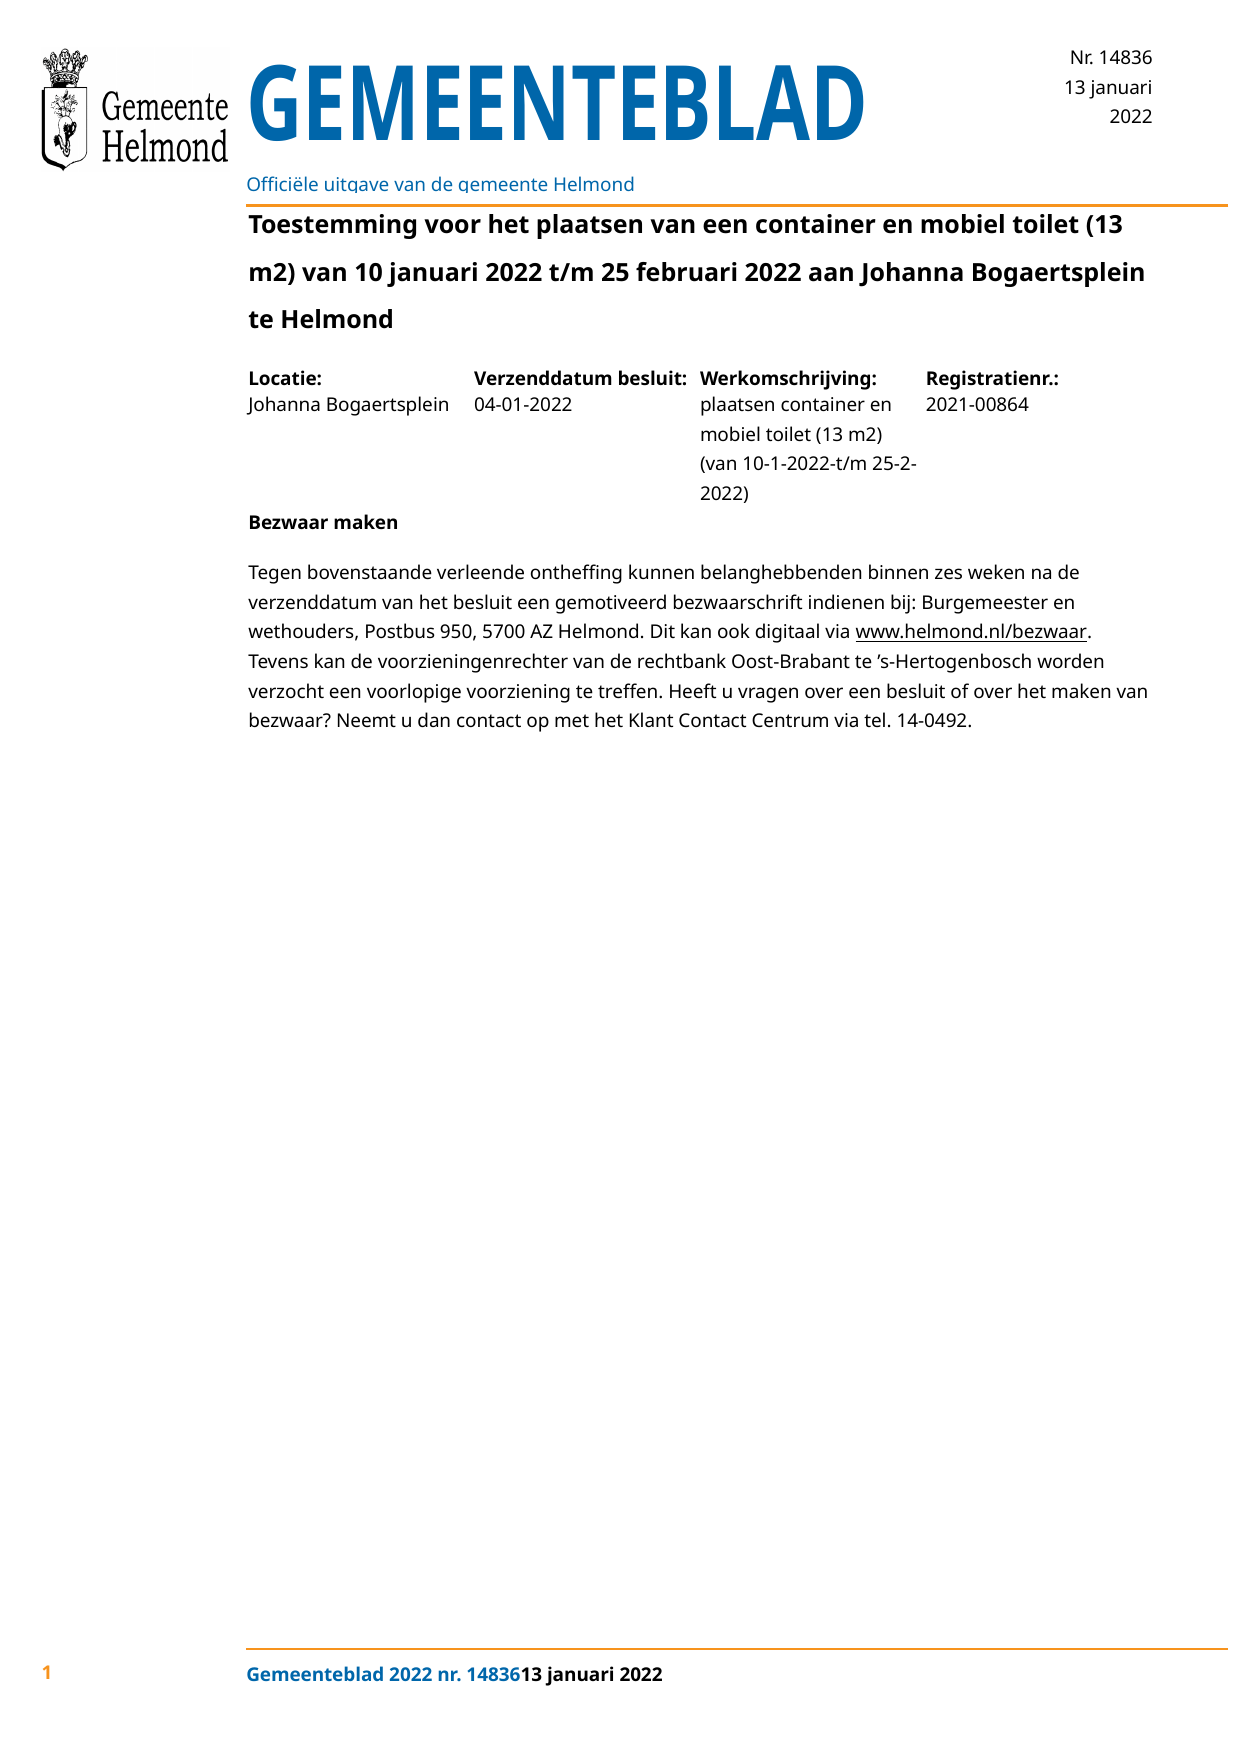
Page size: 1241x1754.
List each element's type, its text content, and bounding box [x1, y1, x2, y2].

picture [41, 47, 231, 172]
table_header Werkomschrijving: [700, 366, 926, 391]
text Bezwaar maken [248, 509, 1152, 535]
table_cell Johanna Bogaertsplein [248, 391, 474, 506]
text Tegen bovenstaande verleende ontheffing kunnen belanghebbenden binnen zes weken na de verzenddatum van het besluit een gemotiveerd bezwaarschrift indienen bij: Burgemeester en wethouders, Postbus 950, 5700 AZ Helmond. Dit kan ook digitaal via www.helmond.nl/bezwaar. Tevens kan de voorzieningenrechter van de rechtbank Oost-Brabant te ’s-Hertogenbosch worden verzocht een voorlopige voorziening te treffen. Heeft u vragen over een besluit of over het maken van bezwaar? Neemt u dan contact op met het Klant Contact Centrum via tel. 14-0492. [248, 559, 1152, 733]
table_header Locatie: [248, 366, 474, 391]
table_cell 2021-00864 [926, 391, 1152, 506]
text Toestemming voor het plaatsen van een container en mobiel toilet (13 m2) van 10 januari 2022 t/m 25 februari 2022 aan Johanna Bogaertsplein te Helmond [248, 207, 1152, 336]
table_header Verzenddatum besluit: [474, 366, 700, 391]
table_cell plaatsen container en mobiel toilet (13 m2) (van 10-1-2022-t/m 25-2-2022) [700, 391, 926, 506]
table_header Registratienr.: [926, 366, 1152, 391]
table_cell 04-01-2022 [474, 391, 700, 506]
